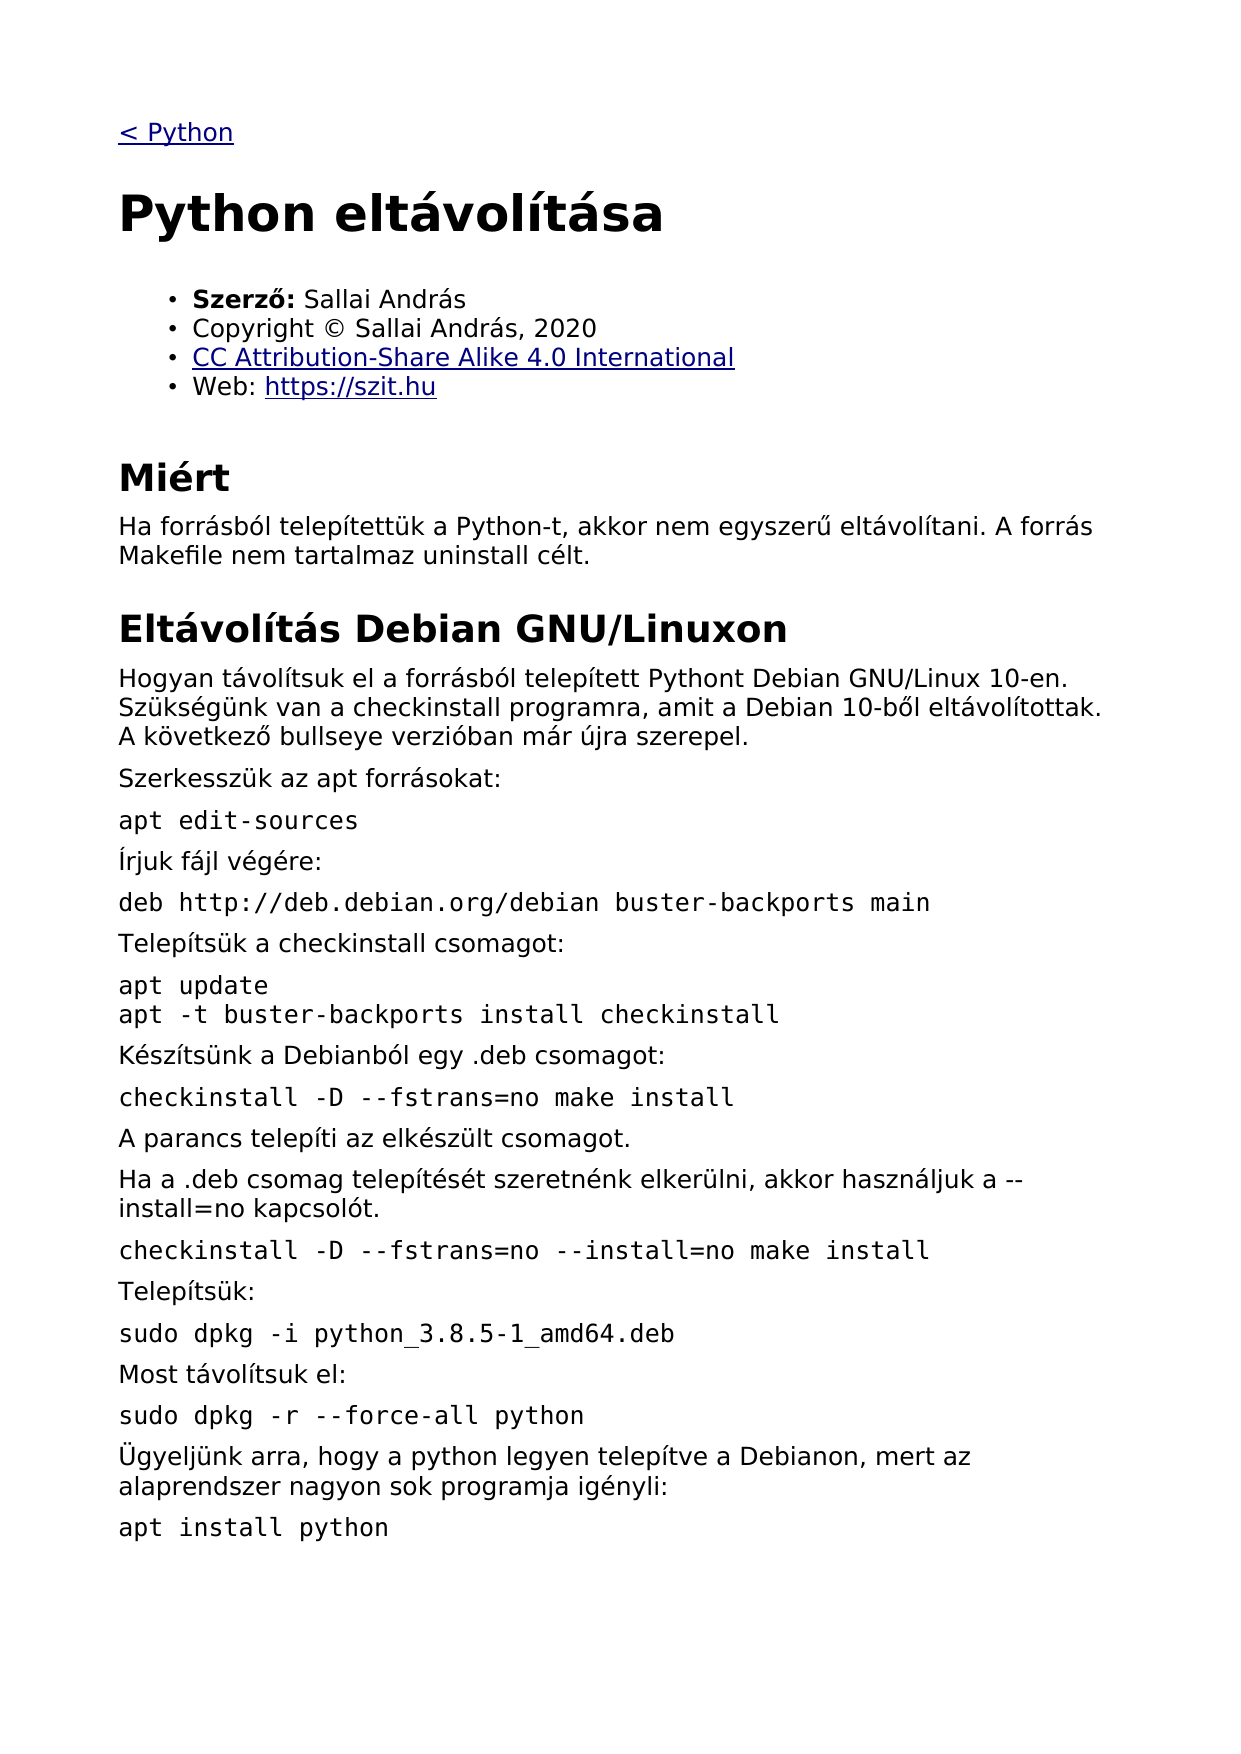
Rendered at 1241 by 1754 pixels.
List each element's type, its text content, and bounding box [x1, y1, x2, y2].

subtitle Python eltávolítása [118, 185, 1122, 243]
list CC Attribution-Share Alike 4.0 International [177, 343, 1122, 372]
text Ha forrásból telepítettük a Python-t, akkor nem egyszerű eltávolítani. A forrás Makefile nem tartalmaz uninstall célt. [118, 512, 1122, 571]
text Telepítsük: [118, 1277, 1122, 1306]
text Ha a .deb csomag telepítését szeretnénk elkerülni, akkor használjuk a --install=no kapcsolót. [118, 1166, 1122, 1224]
text Telepítsük a checkinstall csomagot: [118, 929, 1122, 959]
text Írjuk fájl végére: [118, 847, 1122, 876]
subtitle Eltávolítás Debian GNU/Linuxon [118, 608, 1122, 652]
text < Python [118, 118, 1122, 147]
list Szerző: Sallai András [177, 285, 1122, 314]
text checkinstall -D --fstrans=no make install [118, 1083, 1122, 1112]
list Copyright © Sallai András, 2020 [177, 314, 1122, 343]
text apt edit-sources [118, 806, 1122, 835]
text Most távolítsuk el: [118, 1360, 1122, 1389]
text A parancs telepíti az elkészült csomagot. [118, 1124, 1122, 1153]
text checkinstall -D --fstrans=no --install=no make install [118, 1236, 1122, 1266]
text apt install python [118, 1513, 1122, 1542]
text sudo dpkg -i python_3.8.5-1_amd64.deb [118, 1319, 1122, 1348]
text deb http://deb.debian.org/debian buster-backports main [118, 888, 1122, 918]
text Készítsünk a Debianból egy .deb csomagot: [118, 1041, 1122, 1070]
text sudo dpkg -r --force-all python [118, 1402, 1122, 1431]
text Ügyeljünk arra, hogy a python legyen telepítve a Debianon, mert az alaprendszer nagyon sok programja igényli: [118, 1442, 1122, 1501]
subtitle Miért [118, 456, 1122, 500]
text Szerkesszük az apt forrásokat: [118, 764, 1122, 793]
list Web: https://szit.hu [177, 372, 1122, 402]
text apt update apt -t buster-backports install checkinstall [118, 971, 1122, 1029]
text Hogyan távolítsuk el a forrásból telepített Pythont Debian GNU/Linux 10-en. Szükségünk van a checkinstall programra, amit a Debian 10-ből eltávolítottak. A következő bullseye verzióban már újra szerepel. [118, 664, 1122, 752]
